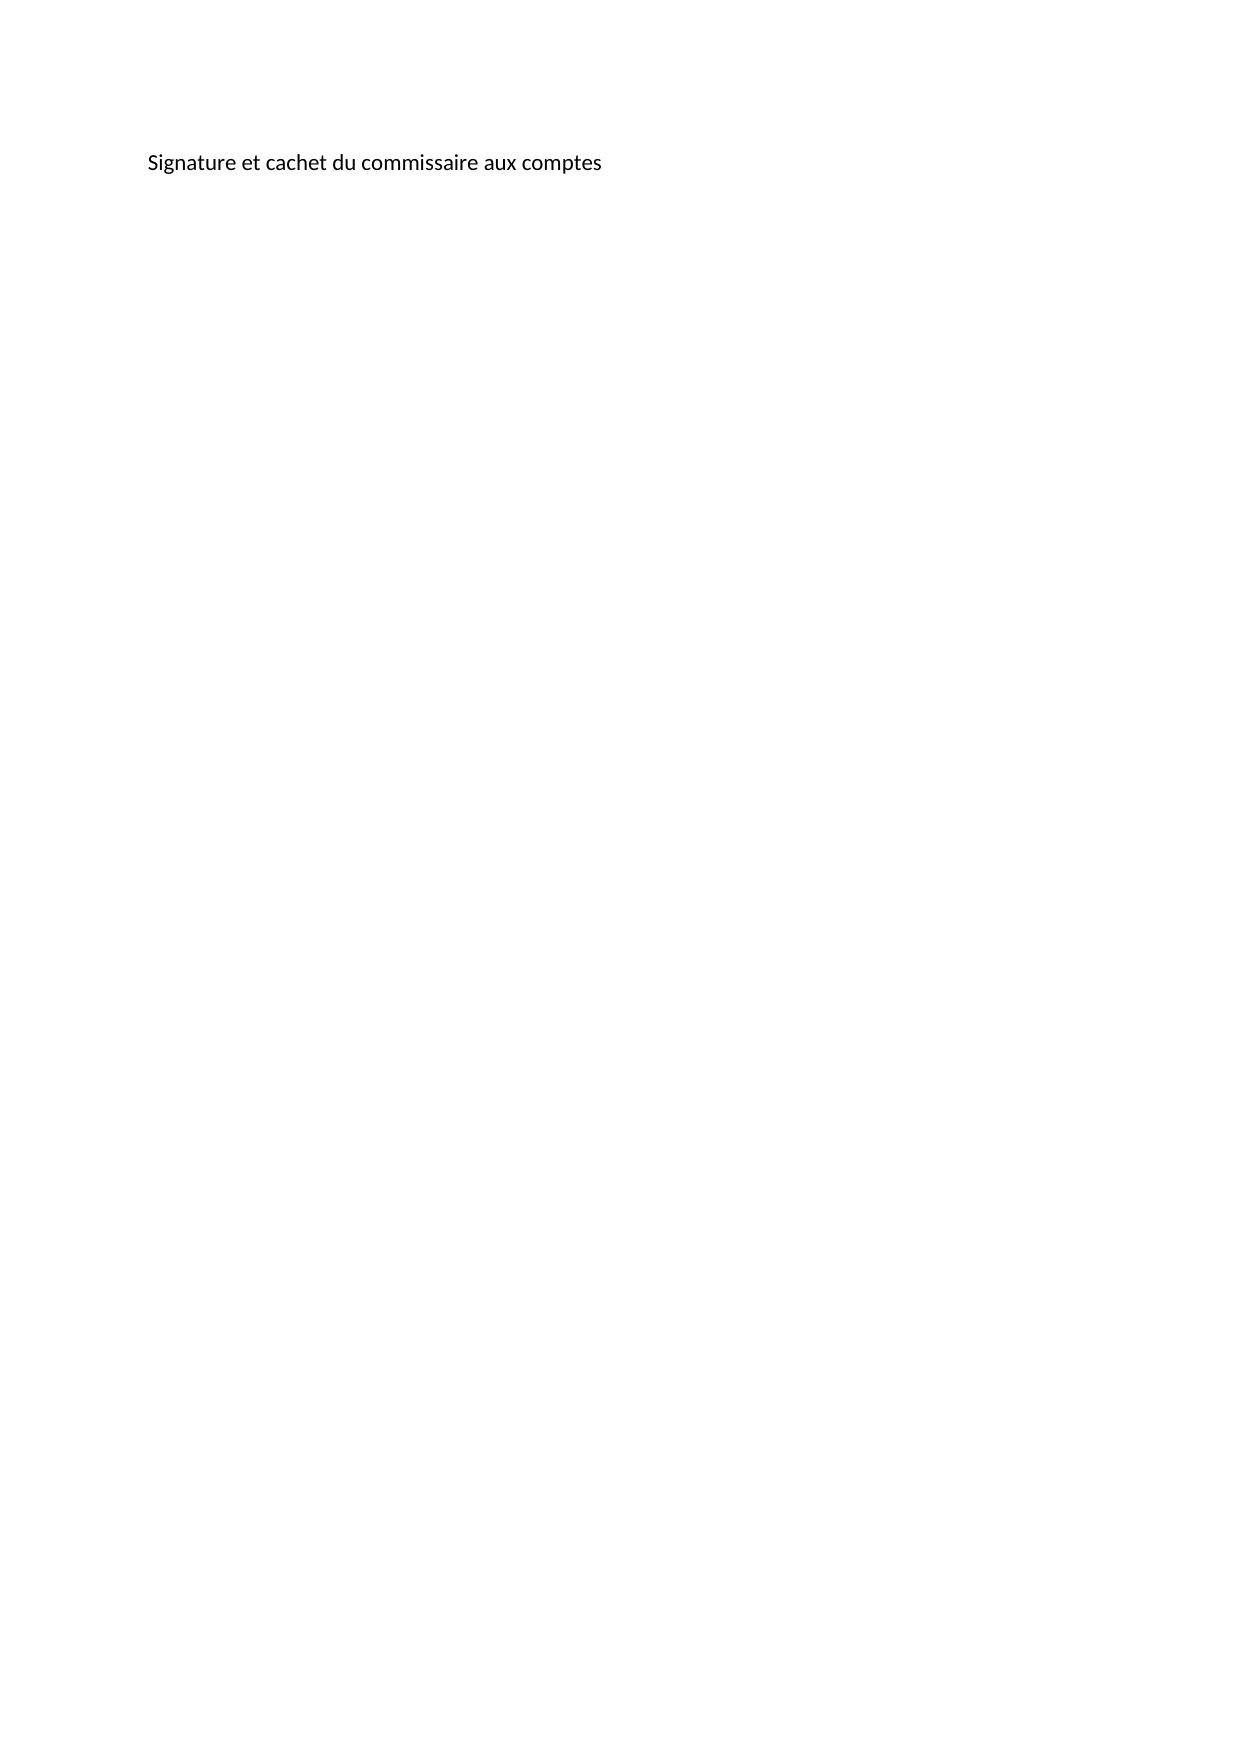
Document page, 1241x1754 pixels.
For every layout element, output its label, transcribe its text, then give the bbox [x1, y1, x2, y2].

text Signature et cachet du commissaire aux comptes [148, 148, 1093, 176]
